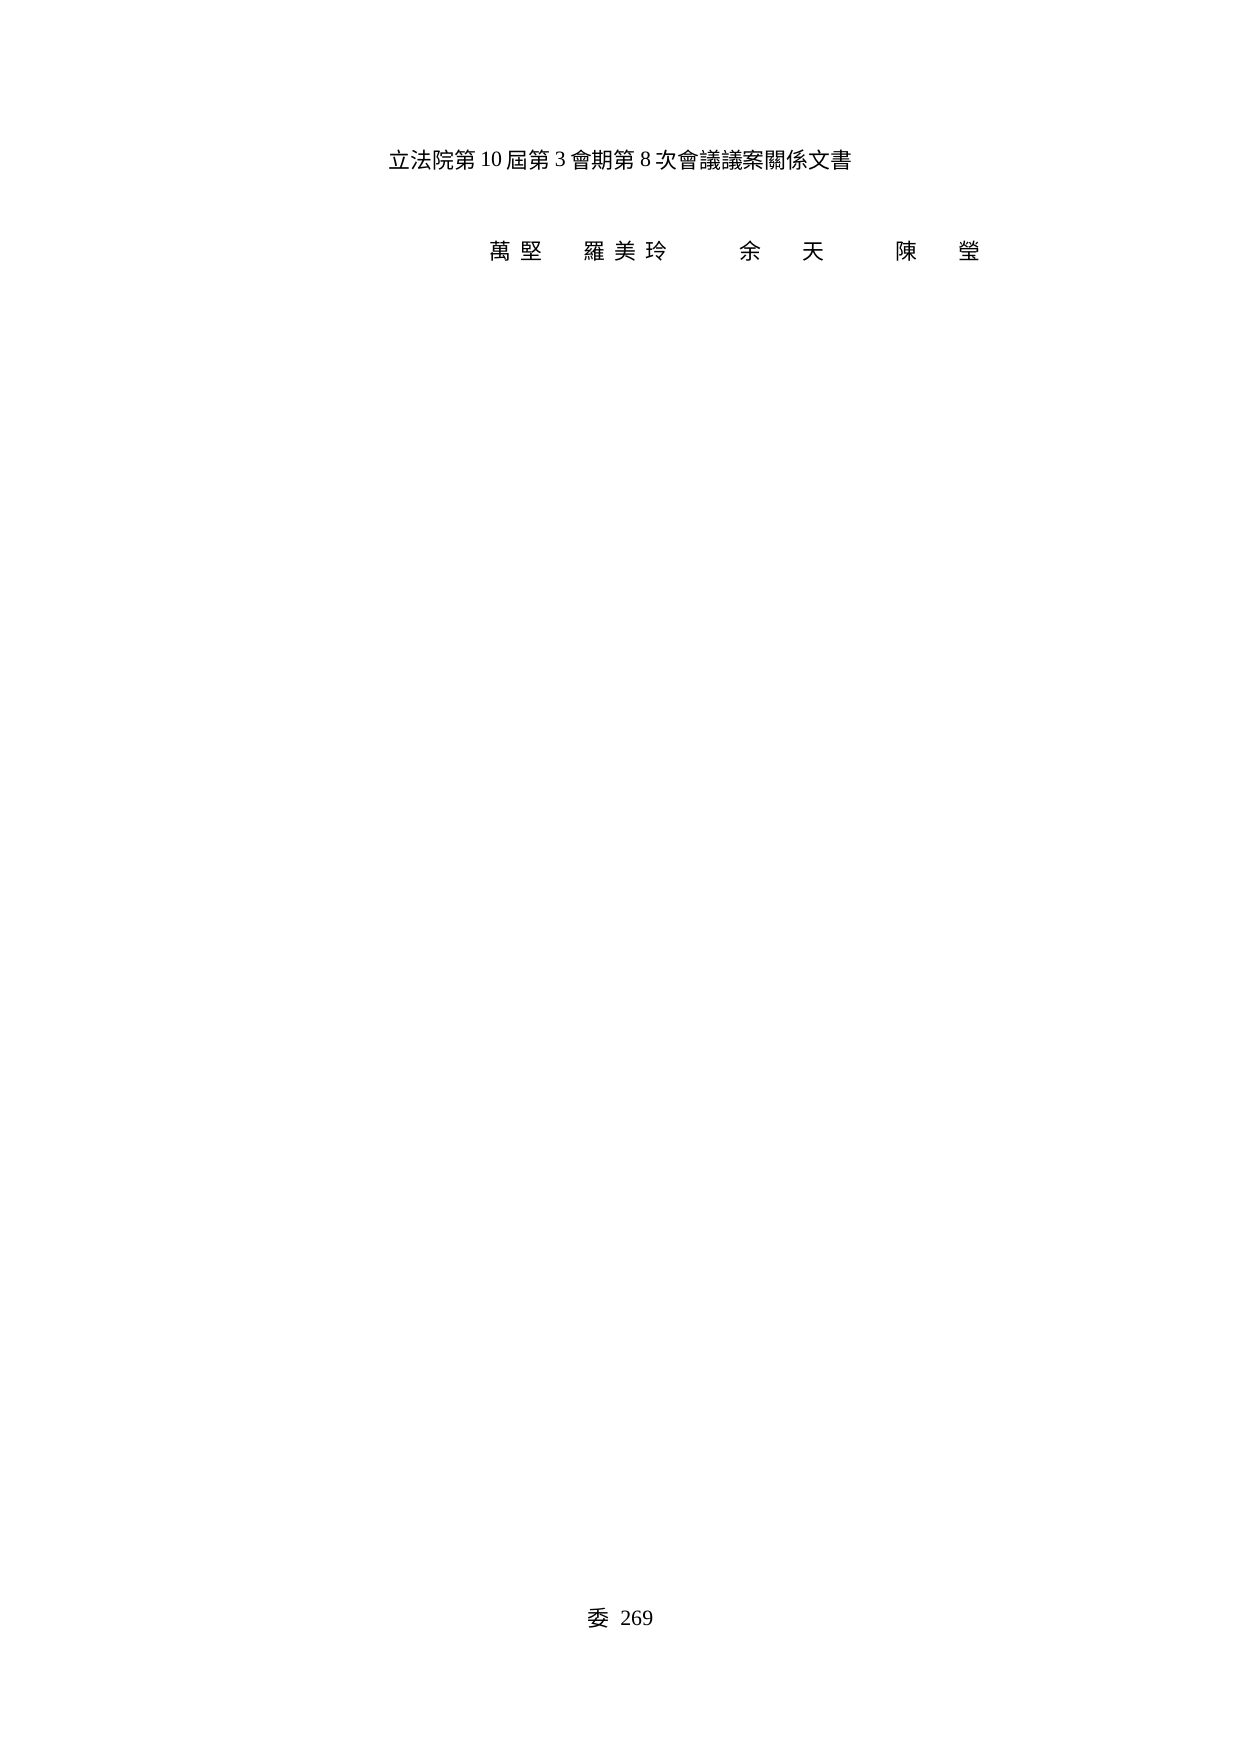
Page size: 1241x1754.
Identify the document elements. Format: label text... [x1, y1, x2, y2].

text 萬堅 羅美玲 余 天 陳 瑩 [393, 219, 1023, 281]
